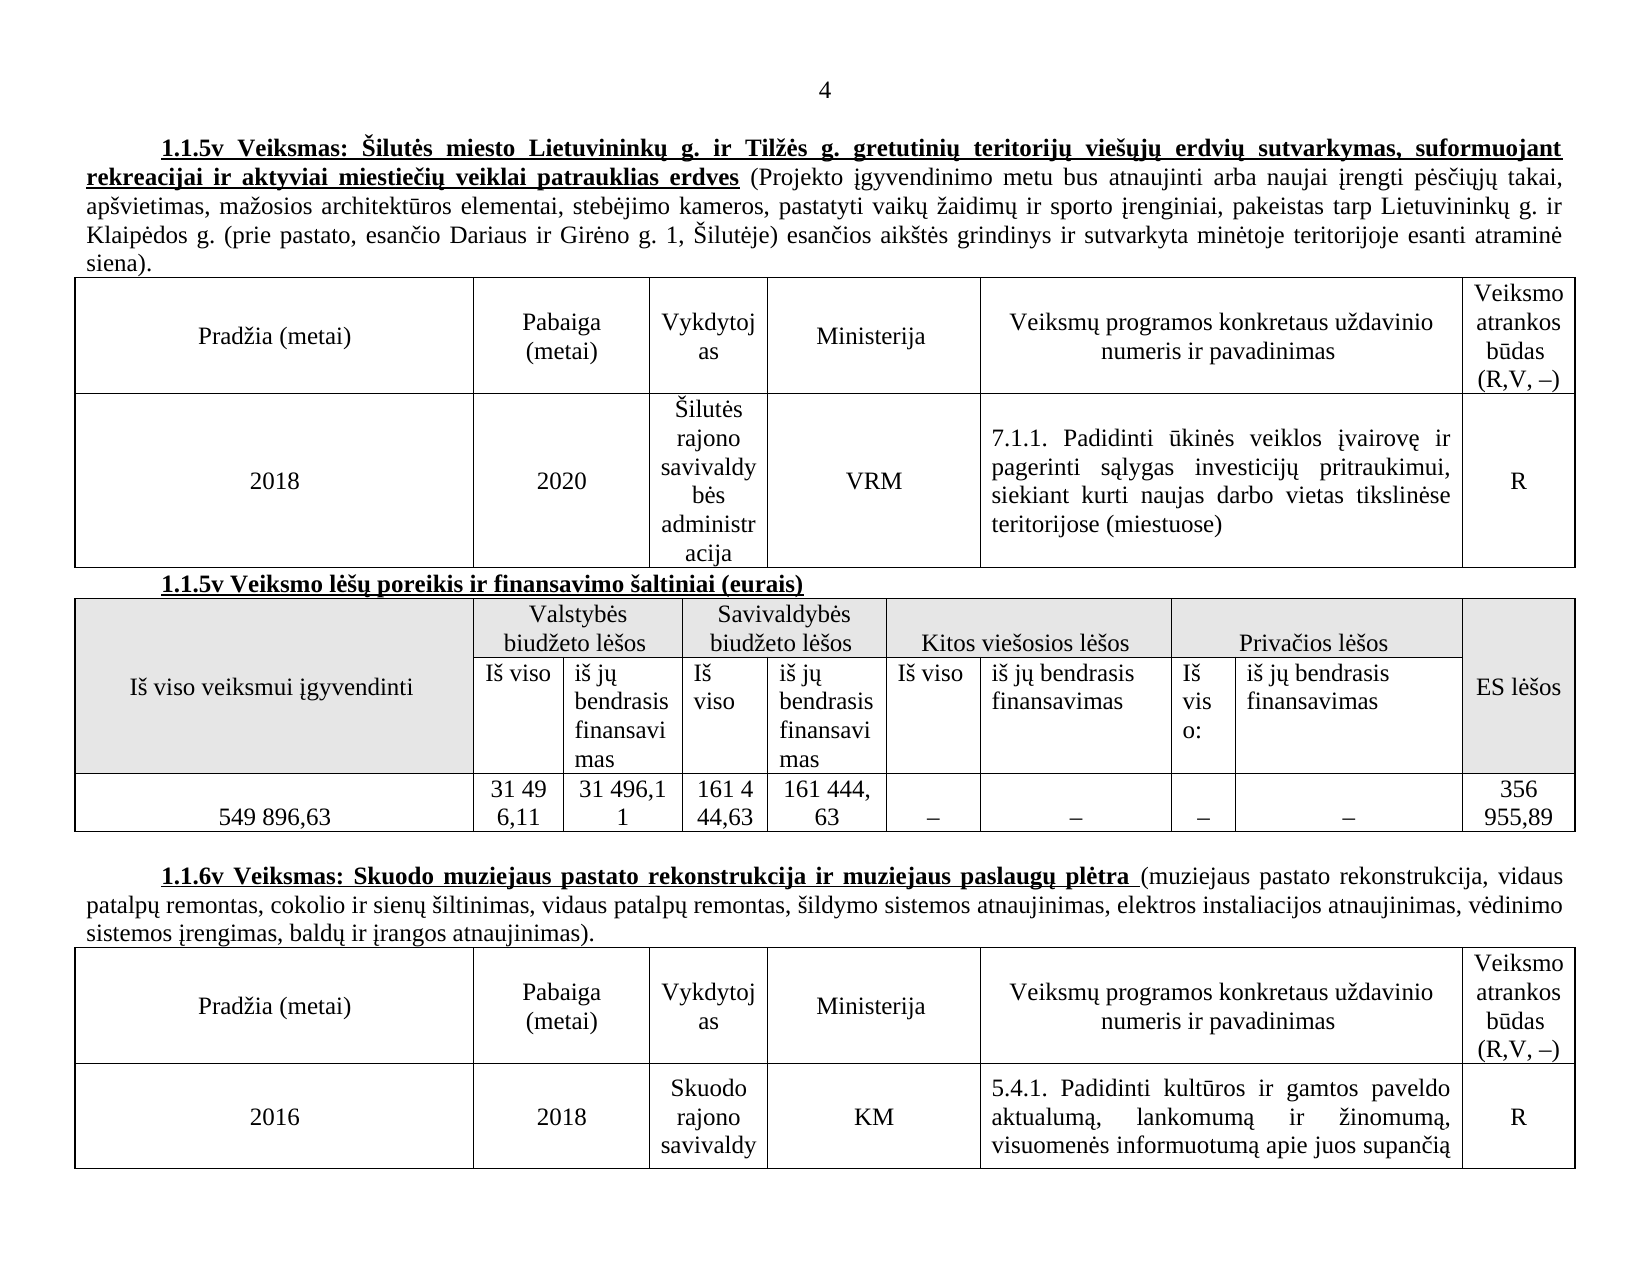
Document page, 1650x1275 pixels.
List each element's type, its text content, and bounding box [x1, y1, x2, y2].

table_cell 1.1.6v Veiksmas: Skuodo muziejaus pastato rekonstrukcija ir muziejaus paslaugų plėtra (muziejaus pastato rekonstrukcija, vidaus patalpų remontas, cokolio ir sienų šiltinimas, vidaus patalpų remontas, šildymo sistemos atnaujinimas, elektros instaliacijos atnaujinimas, vėdinimo sistemos įrengimas, baldų ir įrangos atnaujinimas). [75, 832, 1575, 947]
table_cell 7.1.1. Padidinti ūkinės veiklos įvairovę ir pagerinti sąlygas investicijų pritraukimui, siekiant kurti naujas darbo vietas tikslinėse teritorijose (miestuose) [981, 394, 1462, 567]
table_cell Ministerija [768, 948, 980, 1063]
table_cell Ministerija [768, 278, 980, 393]
table_cell Šilutės rajono savivaldybės administracija [650, 394, 767, 567]
table_cell Pabaiga (metai) [474, 278, 649, 393]
table_cell 2018 [76, 394, 473, 567]
table_cell 356 955,89 [1463, 774, 1574, 831]
table_cell VRM [768, 394, 980, 567]
table_cell ES lėšos [1463, 599, 1574, 773]
table_cell iš jų bendrasis finansavimas [981, 658, 1171, 773]
table_cell R [1463, 1064, 1574, 1168]
table_cell Pradžia (metai) [76, 948, 473, 1063]
table_cell Veiksmų programos konkretaus uždavinio numeris ir pavadinimas [981, 948, 1462, 1063]
table_cell Iš viso [683, 658, 767, 773]
table_cell R [1463, 394, 1574, 567]
table_cell 2020 [474, 394, 649, 567]
table_cell 161 444,63 [768, 774, 886, 831]
table_cell KM [768, 1064, 980, 1168]
table_cell Pabaiga (metai) [474, 948, 649, 1063]
table_cell Veiksmo atrankos būdas (R,V, –) [1463, 948, 1574, 1063]
table_cell 549 896,63 [76, 774, 473, 831]
table_cell Veiksmų programos konkretaus uždavinio numeris ir pavadinimas [981, 278, 1462, 393]
table_cell Vykdytojas [650, 278, 767, 393]
table_cell [1171, 568, 1296, 598]
table_cell 161 444,63 [683, 774, 767, 831]
table_cell Savivaldybės biudžeto lėšos [683, 599, 886, 657]
table_cell Privačios lėšos [1172, 599, 1462, 657]
table_cell 2016 [76, 1064, 473, 1168]
table_cell 5.4.1. Padidinti kultūros ir gamtos paveldo aktualumą, lankomumą ir žinomumą, visuomenės informuotumą apie juos supančią [981, 1064, 1462, 1168]
table_cell Iš viso [887, 658, 980, 773]
table_cell Iš viso veiksmui įgyvendinti [76, 599, 473, 773]
table_cell Veiksmo atrankos būdas (R,V, –) [1463, 278, 1574, 393]
table_cell [1398, 568, 1491, 598]
table_cell iš jų bendrasis finansavimas [768, 658, 886, 773]
table_cell Vykdytojas [650, 948, 767, 1063]
table_cell [980, 568, 1093, 598]
table_cell iš jų bendrasis finansavimas [1236, 658, 1462, 773]
table_cell 31 496,11 [474, 774, 563, 831]
table_cell Skuodo rajono savivaldy [650, 1064, 767, 1168]
table_cell [1094, 568, 1171, 598]
table_cell [1491, 568, 1575, 598]
table_cell – [1172, 774, 1235, 831]
table_cell [1296, 568, 1398, 598]
table_cell 1.1.5v Veiksmo lėšų poreikis ir finansavimo šaltiniai (eurais) [75, 568, 980, 598]
table_cell – [981, 774, 1171, 831]
table_cell – [1236, 774, 1462, 831]
table_cell Valstybės biudžeto lėšos [474, 599, 682, 657]
table_cell 2018 [474, 1064, 649, 1168]
table_cell 31 496,11 [564, 774, 682, 831]
table_cell Kitos viešosios lėšos [887, 599, 1171, 657]
table_cell Iš viso: [1172, 658, 1235, 773]
table_cell iš jų bendrasis finansavimas [564, 658, 682, 773]
table_cell Iš viso [474, 658, 563, 773]
table_cell Pradžia (metai) [76, 278, 473, 393]
table_cell – [887, 774, 980, 831]
table_cell 1.1.5v Veiksmas: Šilutės miesto Lietuvininkų g. ir Tilžės g. gretutinių teritorijų viešųjų erdvių sutvarkymas, suformuojant rekreacijai ir aktyviai miestiečių veiklai patrauklias erdves (Projekto įgyvendinimo metu bus atnaujinti arba naujai įrengti pėsčiųjų takai, apšvietimas, mažosios architektūros elementai, stebėjimo kameros, pastatyti vaikų žaidimų ir sporto įrenginiai, pakeistas tarp Lietuvininkų g. ir Klaipėdos g. (prie pastato, esančio Dariaus ir Girėno g. 1, Šilutėje) esančios aikštės grindinys ir sutvarkyta minėtoje teritorijoje esanti atraminė siena). [75, 133, 1575, 277]
